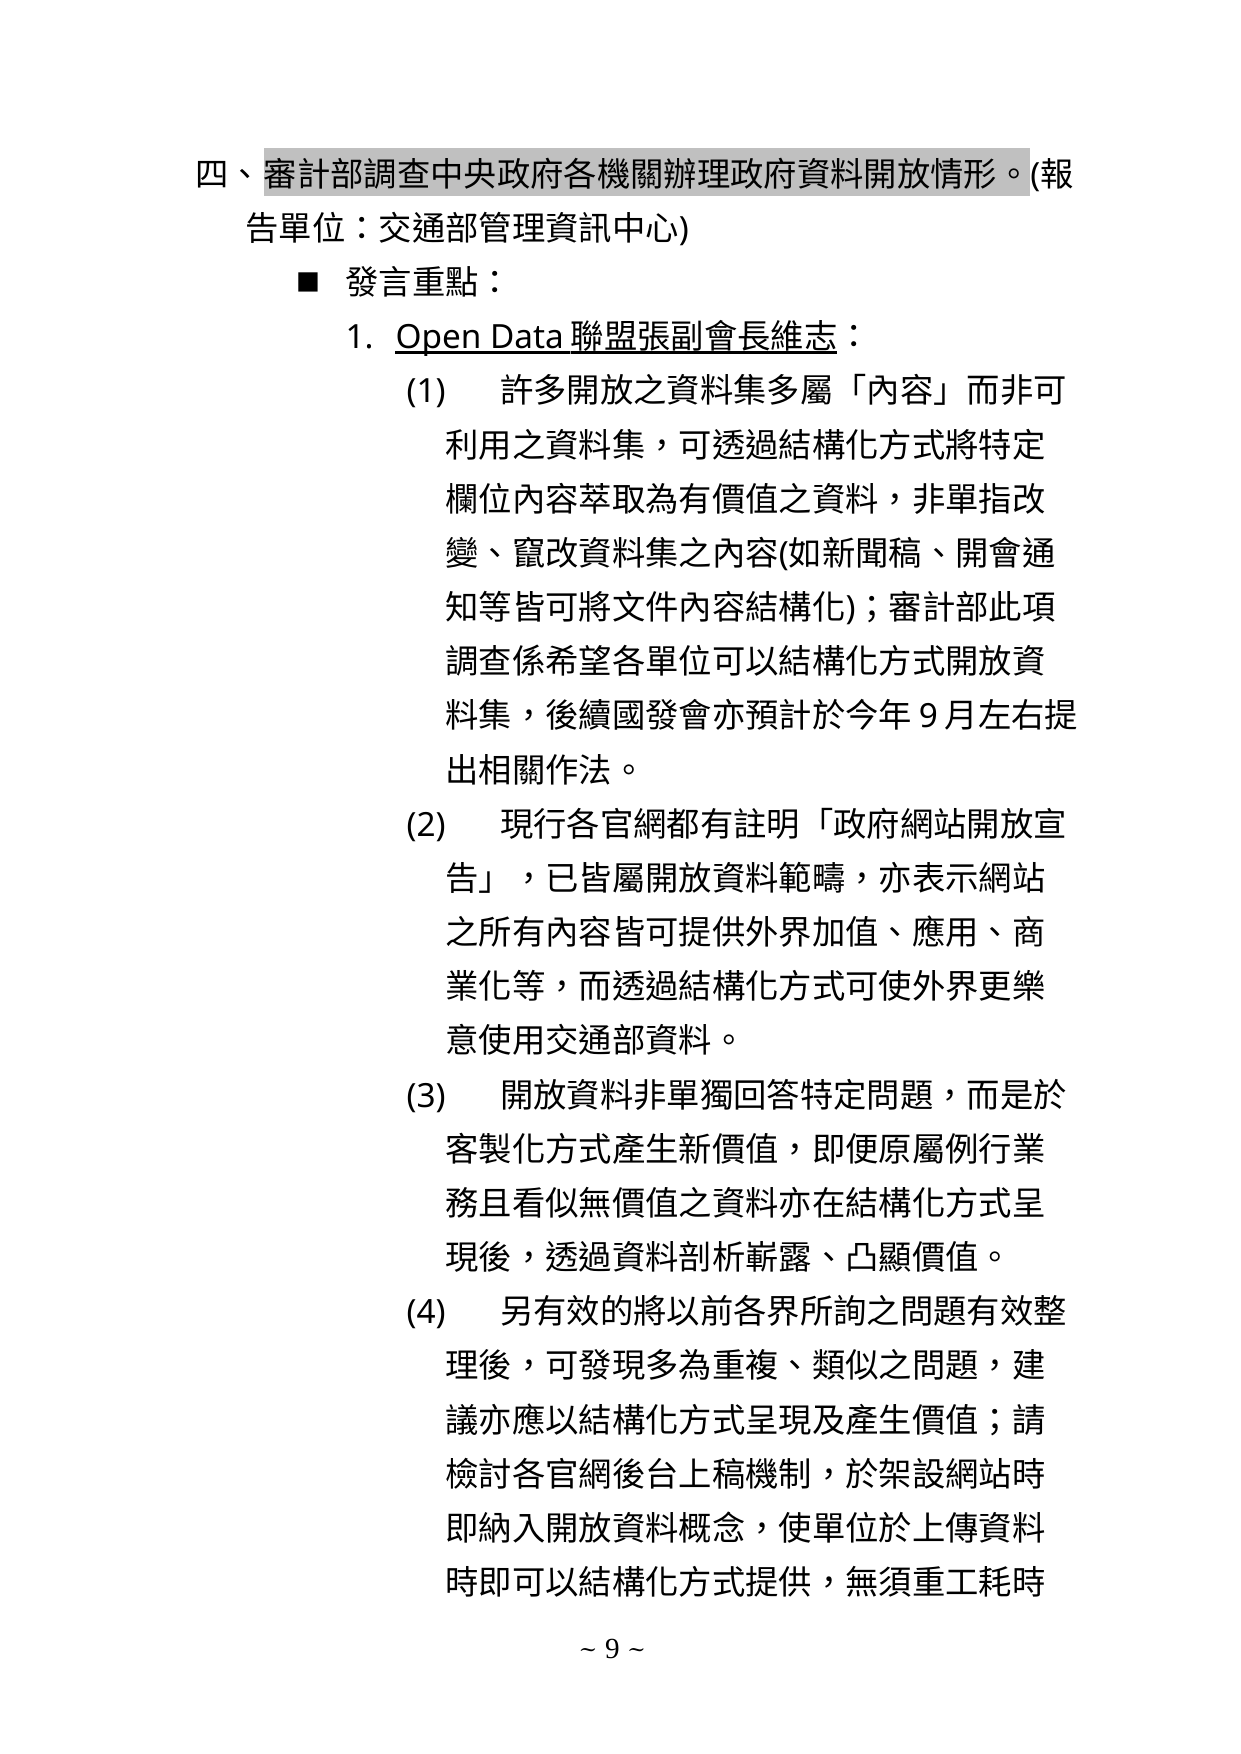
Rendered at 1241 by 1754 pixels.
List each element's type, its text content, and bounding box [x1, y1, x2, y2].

list 審計部調查中央政府各機關辦理政府資料開放情形。(報告單位：交通部管理資訊中心) [195, 143, 1078, 251]
list 另有效的將以前各界所詢之問題有效整理後，可發現多為重複、類似之問題，建議亦應以結構化方式呈現及產生價值；請檢討各官網後台上稿機制，於架設網站時即納入開放資料概念，使單位於上傳資料時即可以結構化方式提供，無須重工耗時 [445, 1280, 1078, 1605]
list 現行各官網都有註明「政府網站開放宣告」，已皆屬開放資料範疇，亦表示網站之所有內容皆可提供外界加值、應用、商業化等，而透過結構化方式可使外界更樂意使用交通部資料。 [445, 793, 1078, 1064]
list 許多開放之資料集多屬「內容」而非可利用之資料集，可透過結構化方式將特定欄位內容萃取為有價值之資料，非單指改變、竄改資料集之內容(如新聞稿、開會通知等皆可將文件內容結構化)；審計部此項調查係希望各單位可以結構化方式開放資料集，後續國發會亦預計於今年9月左右提出相關作法。 [445, 359, 1078, 793]
list 發言重點： [295, 251, 1078, 305]
list 開放資料非單獨回答特定問題，而是於客製化方式產生新價值，即便原屬例行業務且看似無價值之資料亦在結構化方式呈現後，透過資料剖析嶄露、凸顯價值。 [445, 1064, 1078, 1280]
list Open Data聯盟張副會長維志： [345, 305, 1078, 359]
